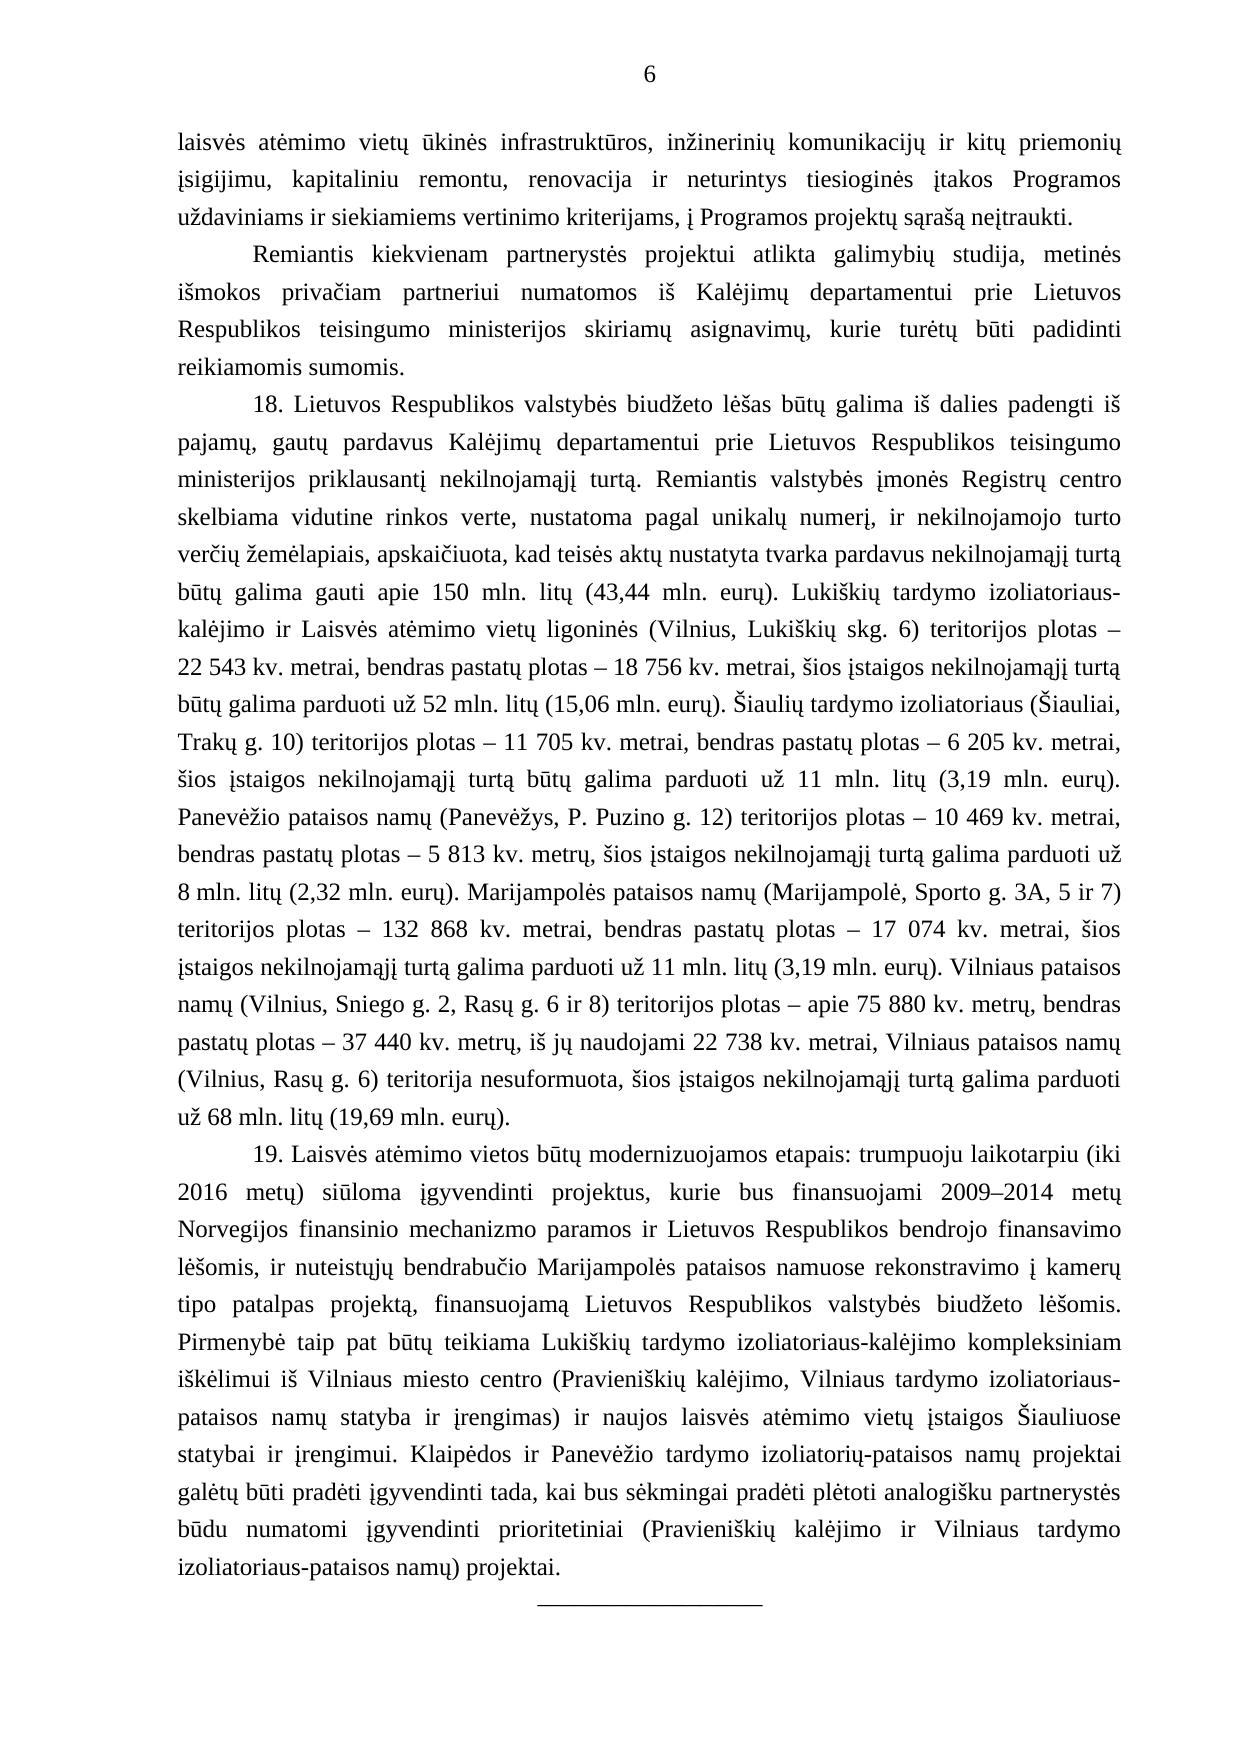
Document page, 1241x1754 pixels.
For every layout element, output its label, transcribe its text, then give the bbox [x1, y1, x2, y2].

text __________________ [177, 1581, 1122, 1609]
text Remiantis kiekvienam partnerystės projektui atlikta galimybių studija, metinės išmokos privačiam partneriui numatomos iš Kalėjimų departamentui prie Lietuvos Respublikos teisingumo ministerijos skiriamų asignavimų, kurie turėtų būti padidinti reikiamomis sumomis. [177, 231, 1122, 381]
text laisvės atėmimo vietų ūkinės infrastruktūros, inžinerinių komunikacijų ir kitų priemonių įsigijimu, kapitaliniu remontu, renovacija ir neturintys tiesioginės įtakos Programos uždaviniams ir siekiamiems vertinimo kriterijams, į Programos projektų sąrašą neįtraukti. [177, 118, 1122, 231]
text 19. Laisvės atėmimo vietos būtų modernizuojamos etapais: trumpuoju laikotarpiu (iki 2016 metų) siūloma įgyvendinti projektus, kurie bus finansuojami 2009–2014 metų Norvegijos finansinio mechanizmo paramos ir Lietuvos Respublikos bendrojo finansavimo lėšomis, ir nuteistųjų bendrabučio Marijampolės pataisos namuose rekonstravimo į kamerų tipo patalpas projektą, finansuojamą Lietuvos Respublikos valstybės biudžeto lėšomis. Pirmenybė taip pat būtų teikiama Lukiškių tardymo izoliatoriaus-kalėjimo kompleksiniam iškėlimui iš Vilniaus miesto centro (Pravieniškių kalėjimo, Vilniaus tardymo izoliatoriaus-pataisos namų statyba ir įrengimas) ir naujos laisvės atėmimo vietų įstaigos Šiauliuose statybai ir įrengimui. Klaipėdos ir Panevėžio tardymo izoliatorių-pataisos namų projektai galėtų būti pradėti įgyvendinti tada, kai bus sėkmingai pradėti plėtoti analogišku partnerystės būdu numatomi įgyvendinti prioritetiniai (Pravieniškių kalėjimo ir Vilniaus tardymo izoliatoriaus-pataisos namų) projektai. [177, 1131, 1122, 1581]
text 18. Lietuvos Respublikos valstybės biudžeto lėšas būtų galima iš dalies padengti iš pajamų, gautų pardavus Kalėjimų departamentui prie Lietuvos Respublikos teisingumo ministerijos priklausantį nekilnojamąjį turtą. Remiantis valstybės įmonės Registrų centro skelbiama vidutine rinkos verte, nustatoma pagal unikalų numerį, ir nekilnojamojo turto verčių žemėlapiais, apskaičiuota, kad teisės aktų nustatyta tvarka pardavus nekilnojamąjį turtą būtų galima gauti apie 150 mln. litų (43,44 mln. eurų). Lukiškių tardymo izoliatoriaus-kalėjimo ir Laisvės atėmimo vietų ligoninės (Vilnius, Lukiškių skg. 6) teritorijos plotas – 22 543 kv. metrai, bendras pastatų plotas – 18 756 kv. metrai, šios įstaigos nekilnojamąjį turtą būtų galima parduoti už 52 mln. litų (15,06 mln. eurų). Šiaulių tardymo izoliatoriaus (Šiauliai, Trakų g. 10) teritorijos plotas – 11 705 kv. metrai, bendras pastatų plotas – 6 205 kv. metrai, šios įstaigos nekilnojamąjį turtą būtų galima parduoti už 11 mln. litų (3,19 mln. eurų). Panevėžio pataisos namų (Panevėžys, P. Puzino g. 12) teritorijos plotas – 10 469 kv. metrai, bendras pastatų plotas – 5 813 kv. metrų, šios įstaigos nekilnojamąjį turtą galima parduoti už 8 mln. litų (2,32 mln. eurų). Marijampolės pataisos namų (Marijampolė, Sporto g. 3A, 5 ir 7) teritorijos plotas – 132 868 kv. metrai, bendras pastatų plotas – 17 074 kv. metrai, šios įstaigos nekilnojamąjį turtą galima parduoti už 11 mln. litų (3,19 mln. eurų). Vilniaus pataisos namų (Vilnius, Sniego g. 2, Rasų g. 6 ir 8) teritorijos plotas – apie 75 880 kv. metrų, bendras pastatų plotas – 37 440 kv. metrų, iš jų naudojami 22 738 kv. metrai, Vilniaus pataisos namų (Vilnius, Rasų g. 6) teritorija nesuformuota, šios įstaigos nekilnojamąjį turtą galima parduoti už 68 mln. litų (19,69 mln. eurų). [177, 381, 1122, 1131]
